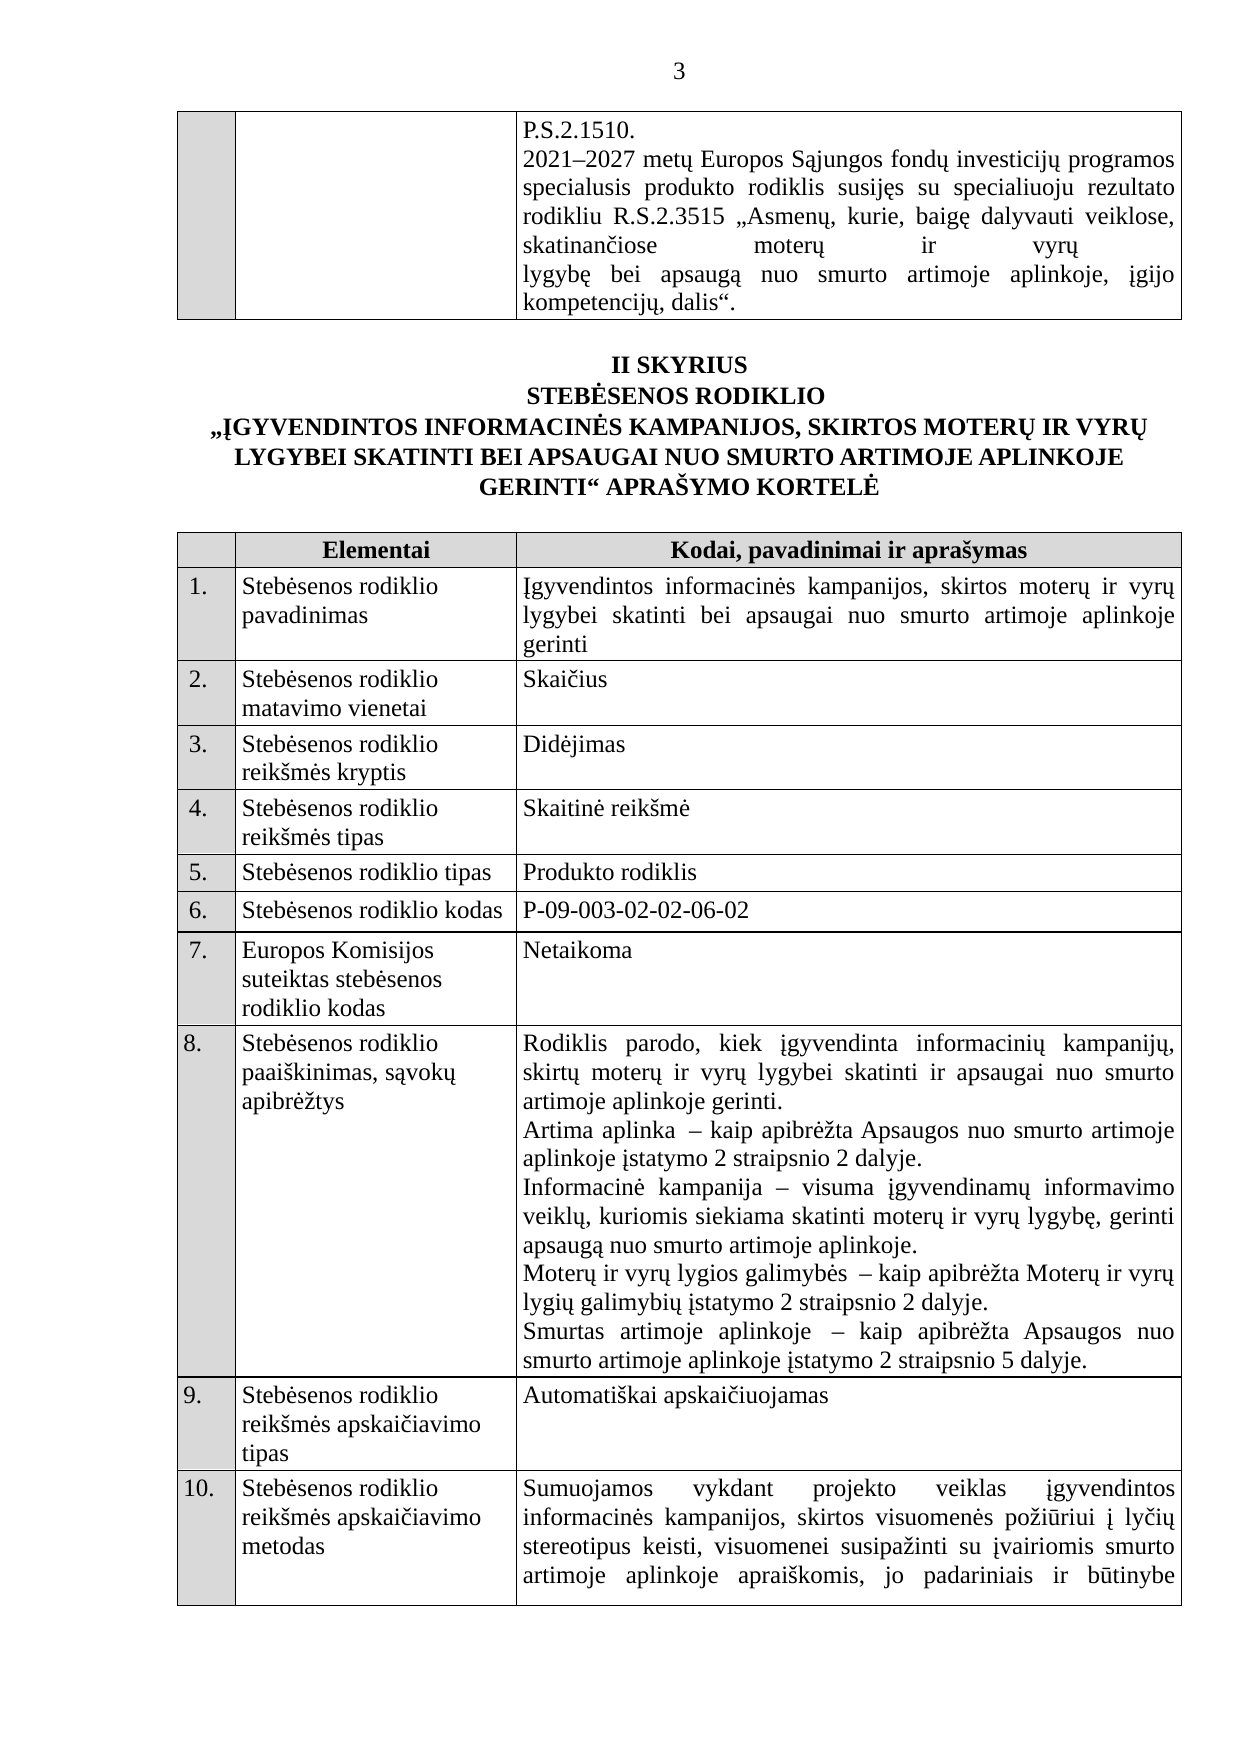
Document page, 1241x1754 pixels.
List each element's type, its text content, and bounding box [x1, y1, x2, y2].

subtitle Stebėsenos rodiklio [177, 381, 1181, 410]
table_cell Stebėsenos rodiklio reikšmės apskaičiavimo metodas [236, 1471, 516, 1605]
table_cell P.S.2.1510. 2021–2027 metų Europos Sąjungos fondų investicijų programos specialusis produkto rodiklis susijęs su specialiuoju rezultato rodikliu R.S.2.3515 „Asmenų, kurie, baigę dalyvauti veiklose, skatinančiose moterų ir vyrų lygybę bei apsaugą nuo smurto artimoje aplinkoje, įgijo kompetencijų, dalis“. [517, 112, 1181, 319]
table_header Elementai [236, 533, 516, 567]
table_cell 5. [178, 855, 235, 891]
table_cell Stebėsenos rodiklio kodas [236, 892, 516, 931]
table_cell Stebėsenos rodiklio reikšmės apskaičiavimo tipas [236, 1378, 516, 1469]
table_cell Stebėsenos rodiklio pavadinimas [236, 568, 516, 660]
table_cell Stebėsenos rodiklio reikšmės tipas [236, 790, 516, 853]
table_cell 7. [178, 933, 235, 1024]
table_cell [178, 112, 235, 319]
table_cell Stebėsenos rodiklio paaiškinimas, sąvokų apibrėžtys [236, 1026, 516, 1376]
subtitle „ĮGYVENDINTOS INFORMACINĖS KAMPANIJOS, SKIRTOS MOTERŲ IR VYRŲ LYGYBEI SKATINTI BEI APSAUGAI NUO SMURTO ARTIMOJE APLINKOJE GERINTI“ APRAŠYMO KORTELĖ [177, 412, 1181, 501]
table_cell 6. [178, 892, 235, 931]
table_cell Sumuojamos vykdant projekto veiklas įgyvendintos informacinės kampanijos, skirtos visuomenės požiūriui į lyčių stereotipus keisti, visuomenei susipažinti su įvairiomis smurto artimoje aplinkoje apraiškomis, jo padariniais ir būtinybe [517, 1471, 1181, 1605]
table_cell 3. [178, 726, 235, 789]
table_cell Rodiklis parodo, kiek įgyvendinta informacinių kampanijų, skirtų moterų ir vyrų lygybei skatinti ir apsaugai nuo smurto artimoje aplinkoje gerinti. Artima aplinka – kaip apibrėžta Apsaugos nuo smurto artimoje aplinkoje įstatymo 2 straipsnio 2 dalyje. Informacinė kampanija – visuma įgyvendinamų informavimo veiklų, kuriomis siekiama skatinti moterų ir vyrų lygybę, gerinti apsaugą nuo smurto artimoje aplinkoje. Moterų ir vyrų lygios galimybės – kaip apibrėžta Moterų ir vyrų lygių galimybių įstatymo 2 straipsnio 2 dalyje. Smurtas artimoje aplinkoje – kaip apibrėžta Apsaugos nuo smurto artimoje aplinkoje įstatymo 2 straipsnio 5 dalyje. [517, 1026, 1181, 1376]
table_cell Skaičius [517, 661, 1181, 725]
table_cell Skaitinė reikšmė [517, 790, 1181, 853]
table_cell 4. [178, 790, 235, 853]
text Ii SKYRIUS [177, 351, 1181, 379]
table_cell Stebėsenos rodiklio tipas [236, 855, 516, 891]
table_cell Didėjimas [517, 726, 1181, 789]
table_cell Stebėsenos rodiklio reikšmės kryptis [236, 726, 516, 789]
table_cell Netaikoma [517, 933, 1181, 1024]
table_cell 9. [178, 1378, 235, 1469]
table_cell Įgyvendintos informacinės kampanijos, skirtos moterų ir vyrų lygybei skatinti bei apsaugai nuo smurto artimoje aplinkoje gerinti [517, 568, 1181, 660]
table_cell Automatiškai apskaičiuojamas [517, 1378, 1181, 1469]
table_cell [236, 112, 516, 319]
table_cell 8. [178, 1026, 235, 1376]
table_header Kodai, pavadinimai ir aprašymas [517, 533, 1181, 567]
table_cell P-09-003-02-02-06-02 [517, 892, 1181, 931]
table_cell 10. [178, 1471, 235, 1605]
table_cell Produkto rodiklis [517, 855, 1181, 891]
table_cell 2. [178, 661, 235, 725]
table_header [178, 533, 235, 567]
table_cell Europos Komisijos suteiktas stebėsenos rodiklio kodas [236, 933, 516, 1024]
table_cell Stebėsenos rodiklio matavimo vienetai [236, 661, 516, 725]
table_cell 1. [178, 568, 235, 660]
